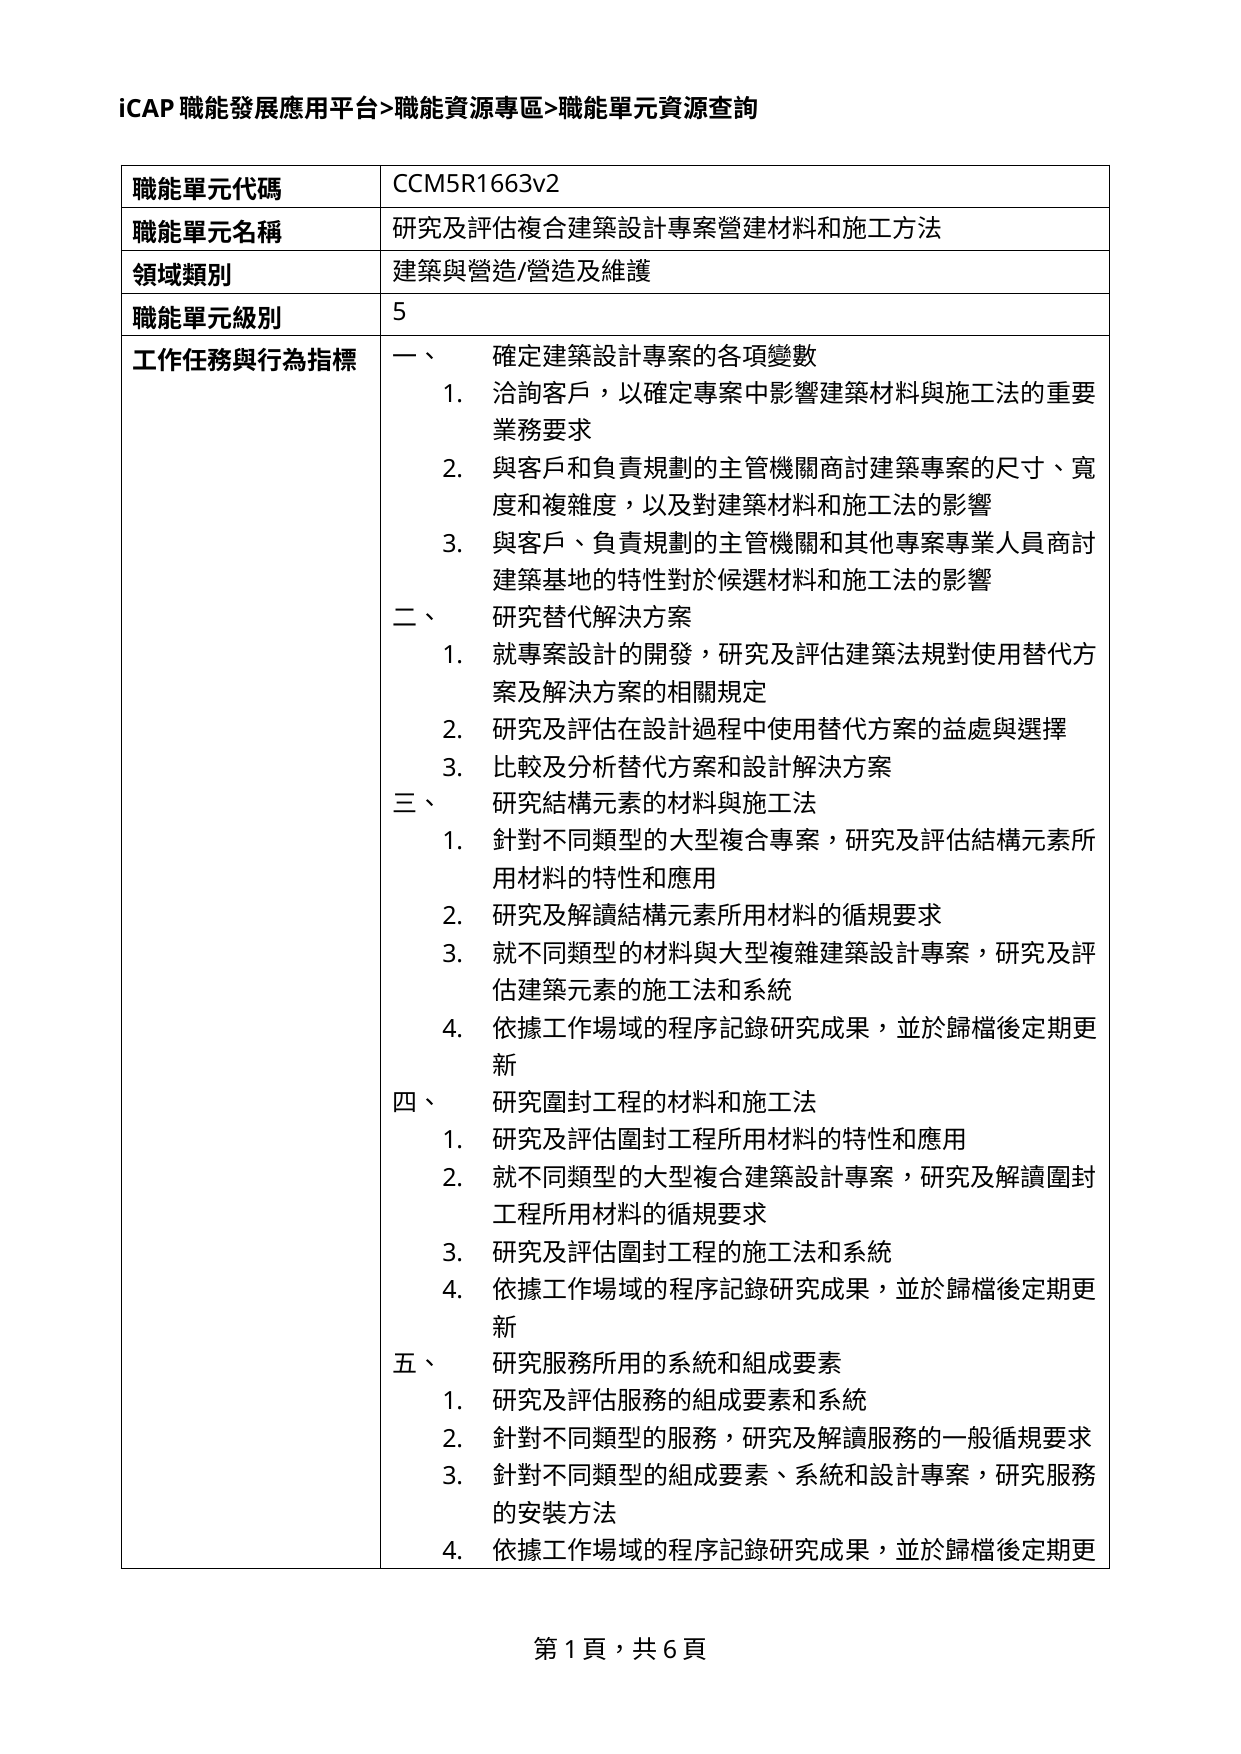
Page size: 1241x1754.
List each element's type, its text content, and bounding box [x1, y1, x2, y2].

table_cell 5 [381, 294, 1109, 335]
table_cell 確定建築設計專案的各項變數 洽詢客戶，以確定專案中影響建築材料與施工法的重要業務要求 與客戶和負責規劃的主管機關商討建築專案的尺寸、寬度和複雜度，以及對建築材料和施工法的影響 與客戶、負責規劃的主管機關和其他專案專業人員商討建築基地的特性對於候選材料和施工法的影響 研究替代解決方案 就專案設計的開發，研究及評估建築法規對使用替代方案及解決方案的相關規定 研究及評估在設計過程中使用替代方案的益處與選擇 比較及分析替代方案和設計解決方案 研究結構元素的材料與施工法 針對不同類型的大型複合專案，研究及評估結構元素所用材料的特性和應用 研究及解讀結構元素所用材料的循規要求 就不同類型的材料與大型複雜建築設計專案，研究及評估建築元素的施工法和系統 依據工作場域的程序記錄研究成果，並於歸檔後定期更新 研究圍封工程的材料和施工法 研究及評估圍封工程所用材料的特性和應用 就不同類型的大型複合建築設計專案，研究及解讀圍封工程所用材料的循規要求 研究及評估圍封工程的施工法和系統 依據工作場域的程序記錄研究成果，並於歸檔後定期更新 研究服務所用的系統和組成要素 研究及評估服務的組成要素和系統 針對不同類型的服務，研究及解讀服務的一般循規要求 針對不同類型的組成要素、系統和設計專案，研究服務的安裝方法 依據工作場域的程序記錄研究成果，並於歸檔後定期更新 [381, 336, 1109, 1568]
table_cell 工作任務與行為指標 [122, 336, 380, 1568]
table_cell 職能單元名稱 [122, 208, 380, 250]
table_cell 建築與營造/營造及維護 [381, 251, 1109, 293]
table_cell 研究及評估複合建築設計專案營建材料和施工方法 [381, 208, 1109, 250]
table_cell 職能單元級別 [122, 294, 380, 335]
table_cell 領域類別 [122, 251, 380, 293]
table_header 職能單元代碼 [122, 166, 380, 207]
table_header CCM5R1663v2 [381, 166, 1109, 207]
